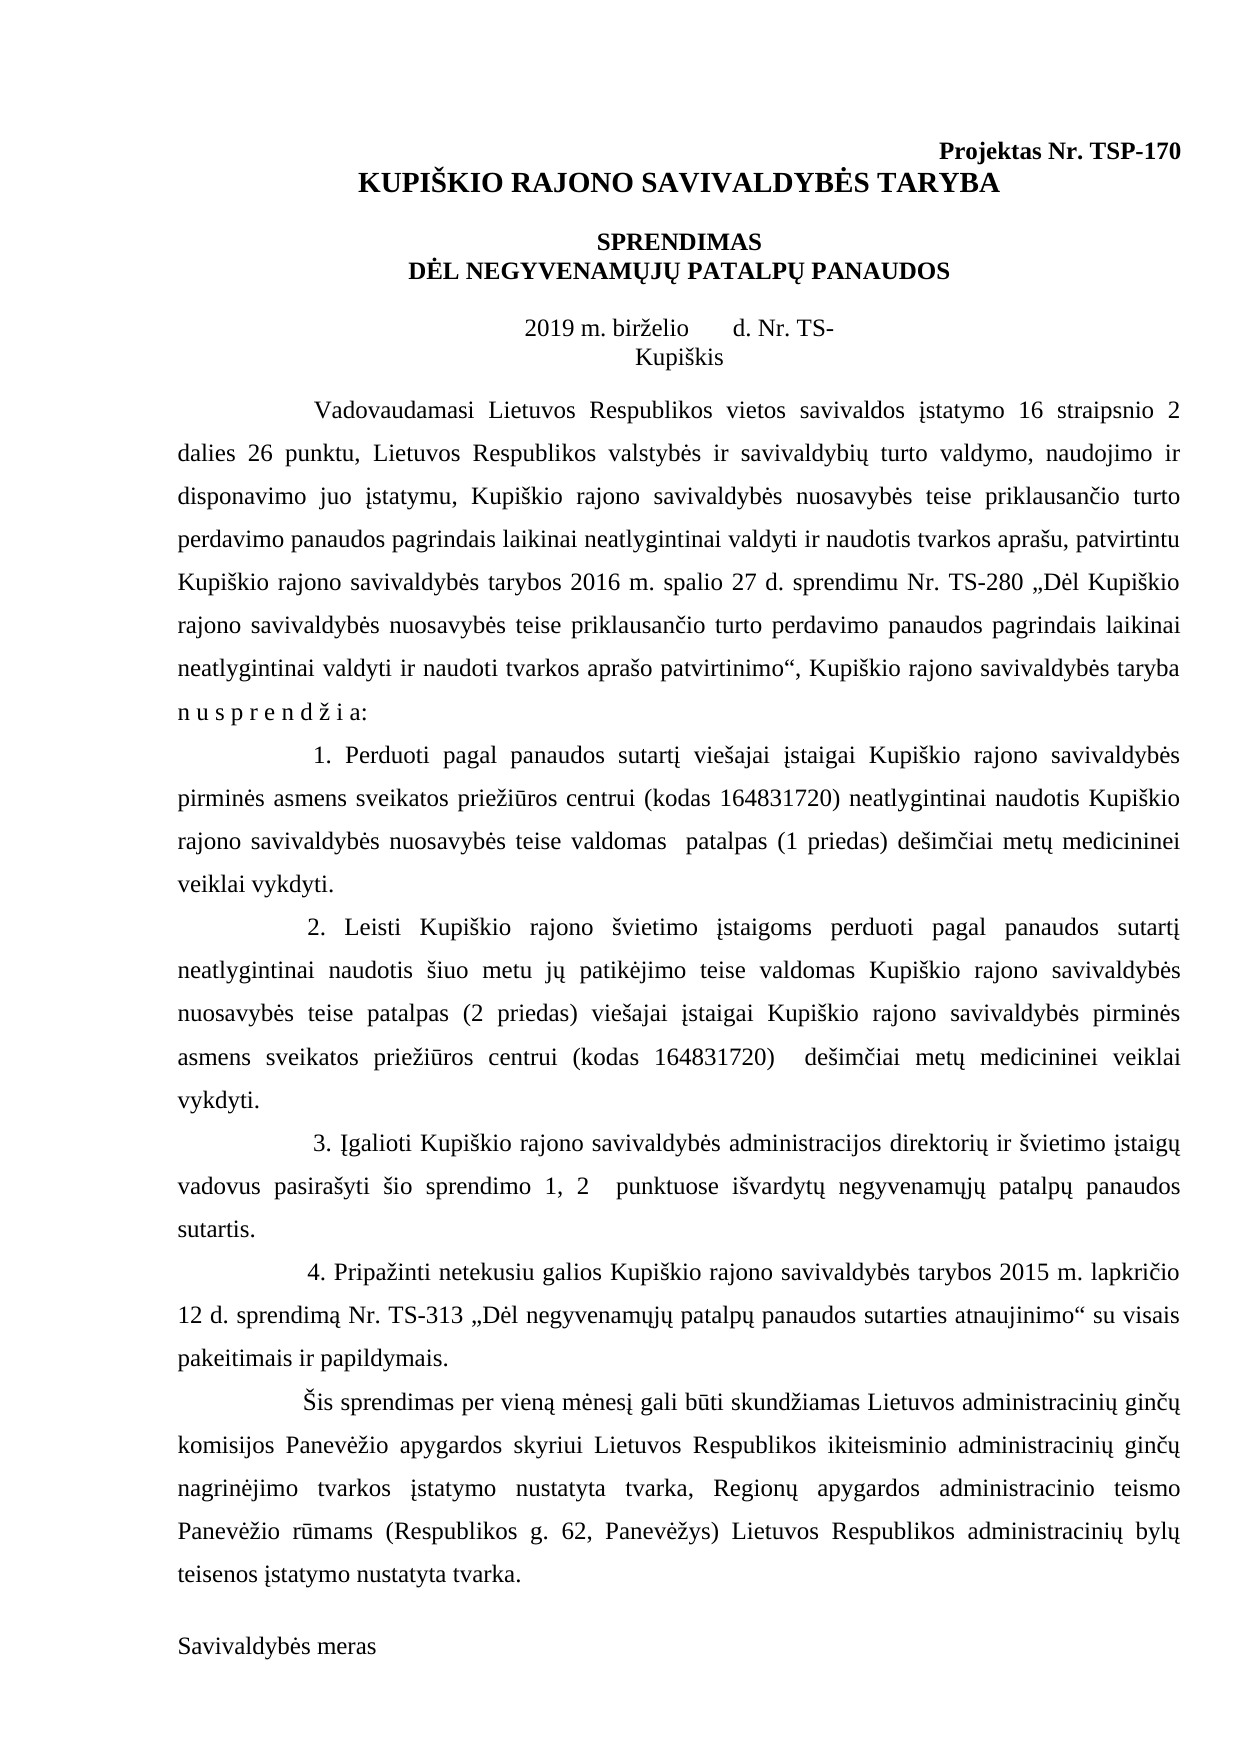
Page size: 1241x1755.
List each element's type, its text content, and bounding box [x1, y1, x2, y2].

text 2. Leisti Kupiškio rajono švietimo įstaigoms perduoti pagal panaudos sutartį neatlygintinai naudotis šiuo metu jų patikėjimo teise valdomas Kupiškio rajono savivaldybės nuosavybės teise patalpas (2 priedas) viešajai įstaigai Kupiškio rajono savivaldybės pirminės asmens sveikatos priežiūros centrui (kodas 164831720) dešimčiai metų medicininei veiklai vykdyti. [177, 912, 1181, 1113]
text SPRENDIMAS [177, 227, 1181, 256]
text KUPIŠKIO RAJONO SAVIVALDYBĖS TARYBA [177, 165, 1181, 198]
text Kupiškis [177, 342, 1181, 371]
text 4. Pripažinti netekusiu galios Kupiškio rajono savivaldybės tarybos 2015 m. lapkričio 12 d. sprendimą Nr. TS-313 „Dėl negyvenamųjų patalpų panaudos sutarties atnaujinimo“ su visais pakeitimais ir papildymais. [177, 1257, 1181, 1372]
text 3. Įgalioti Kupiškio rajono savivaldybės administracijos direktorių ir švietimo įstaigų vadovus pasirašyti šio sprendimo 1, 2 punktuose išvardytų negyvenamųjų patalpų panaudos sutartis. [177, 1128, 1181, 1243]
text DĖL NEGYVENAMŲJŲ PATALPŲ PANAUDOS [177, 256, 1181, 284]
text Projektas Nr. TSP-170 [177, 136, 1181, 165]
text Šis sprendimas per vieną mėnesį gali būti skundžiamas Lietuvos administracinių ginčų komisijos Panevėžio apygardos skyriui Lietuvos Respublikos ikiteisminio administracinių ginčų nagrinėjimo tvarkos įstatymo nustatyta tvarka, Regionų apygardos administracinio teismo Panevėžio rūmams (Respublikos g. 62, Panevėžys) Lietuvos Respublikos administracinių bylų teisenos įstatymo nustatyta tvarka. [177, 1387, 1181, 1588]
text 2019 m. birželio d. Nr. TS- [177, 313, 1181, 342]
text 1. Perduoti pagal panaudos sutartį viešajai įstaigai Kupiškio rajono savivaldybės pirminės asmens sveikatos priežiūros centrui (kodas 164831720) neatlygintinai naudotis Kupiškio rajono savivaldybės nuosavybės teise valdomas patalpas (1 priedas) dešimčiai metų medicininei veiklai vykdyti. [177, 740, 1181, 898]
text Savivaldybės meras [177, 1631, 1181, 1660]
text Vadovaudamasi Lietuvos Respublikos vietos savivaldos įstatymo 16 straipsnio 2 dalies 26 punktu, Lietuvos Respublikos valstybės ir savivaldybių turto valdymo, naudojimo ir disponavimo juo įstatymu, Kupiškio rajono savivaldybės nuosavybės teise priklausančio turto perdavimo panaudos pagrindais laikinai neatlygintinai valdyti ir naudotis tvarkos aprašu, patvirtintu Kupiškio rajono savivaldybės tarybos 2016 m. spalio 27 d. sprendimu Nr. TS-280 „Dėl Kupiškio rajono savivaldybės nuosavybės teise priklausančio turto perdavimo panaudos pagrindais laikinai neatlygintinai valdyti ir naudoti tvarkos aprašo patvirtinimo“, Kupiškio rajono savivaldybės taryba n u s p r e n d ž i a: [177, 395, 1181, 725]
